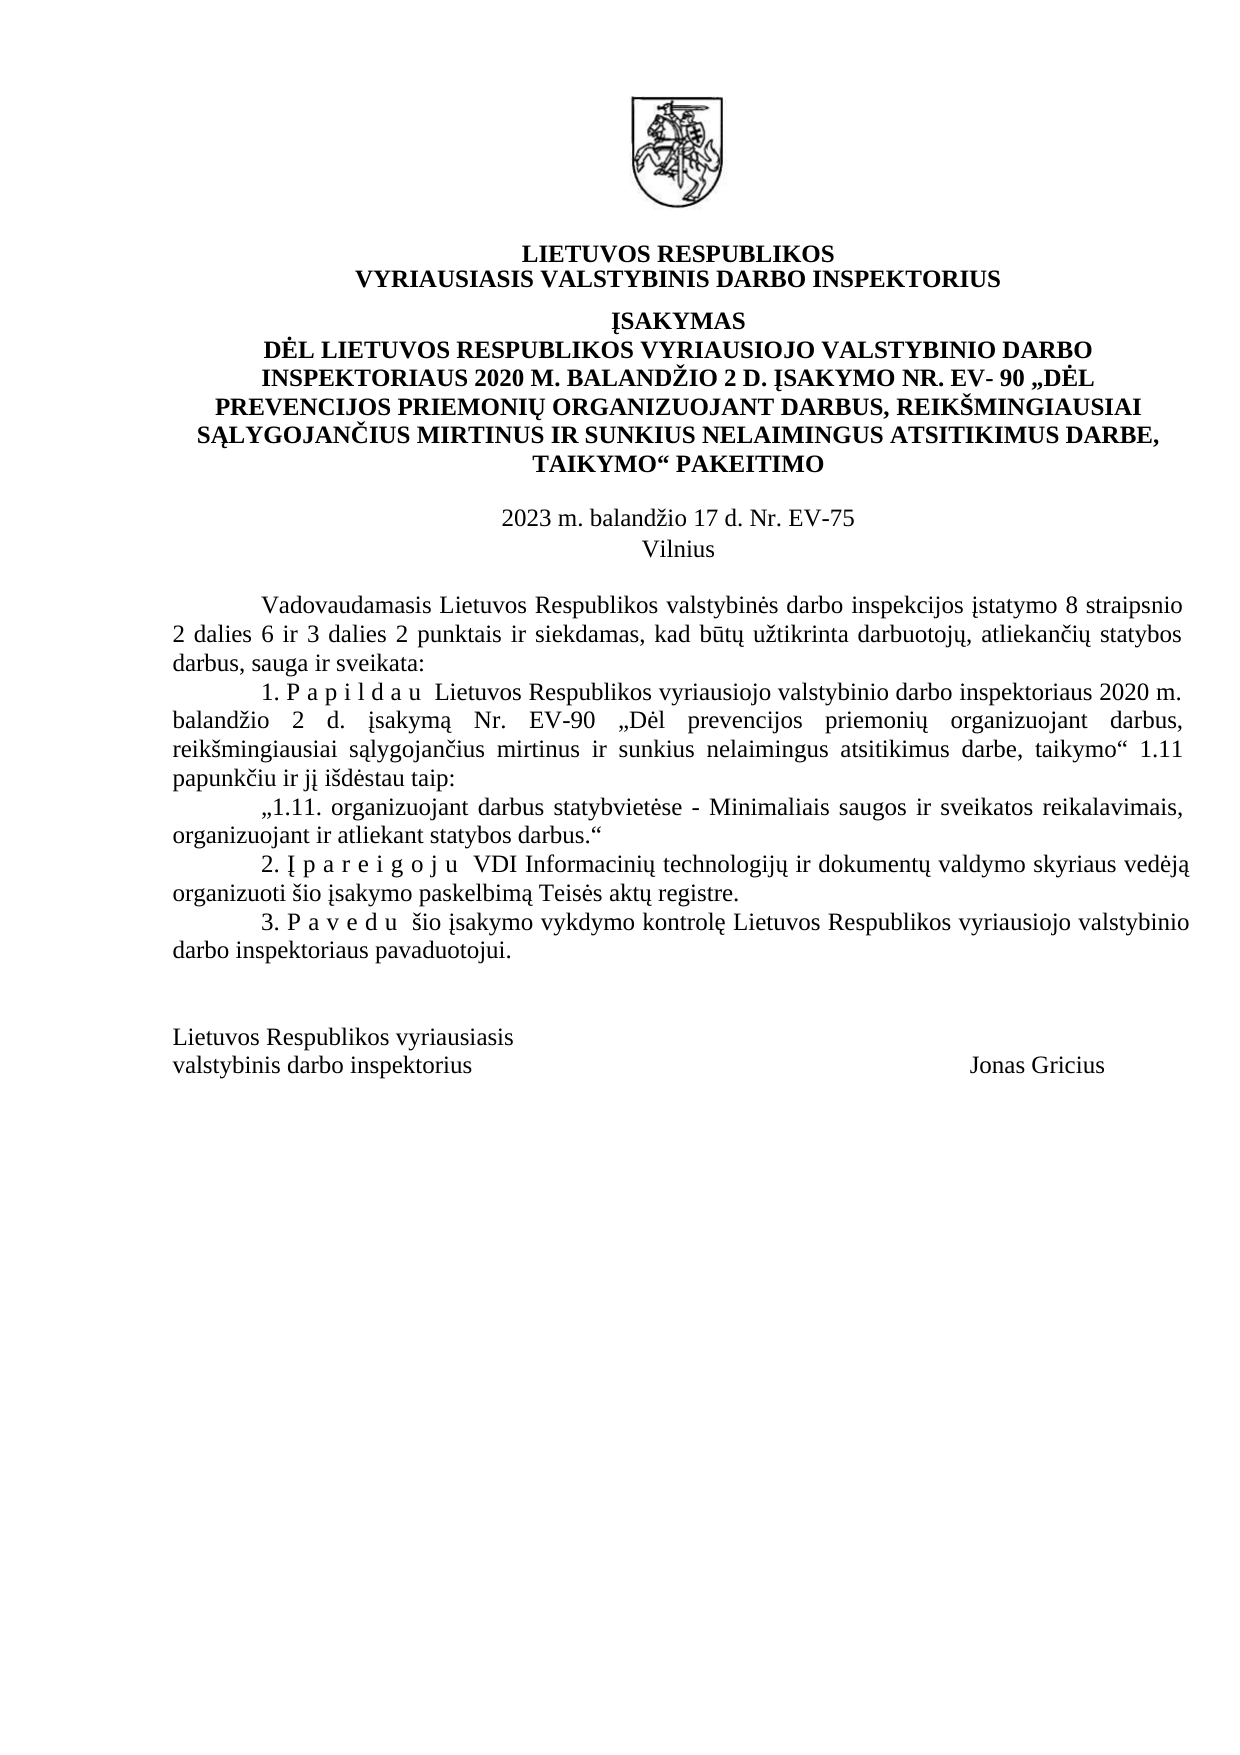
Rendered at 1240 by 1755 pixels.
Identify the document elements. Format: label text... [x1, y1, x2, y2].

text Vilnius [172, 533, 1184, 564]
text valstybinis darbo inspektorius Jonas Gricius [172, 1051, 1184, 1079]
text 1. P a p i l d a u Lietuvos Respublikos vyriausiojo valstybinio darbo inspektoriaus 2020 m. balandžio 2 d. įsakymą Nr. EV-90 „Dėl prevencijos priemonių organizuojant darbus, reikšmingiausiai sąlygojančius mirtinus ir sunkius nelaimingus atsitikimus darbe, taikymo“ 1.11 papunkčiu ir jį išdėstau taip: [172, 677, 1184, 792]
text 3. P a v e d u šio įsakymo vykdymo kontrolę Lietuvos Respublikos vyriausiojo valstybinio darbo inspektoriaus pavaduotojui. [172, 907, 1191, 964]
text Lietuvos Respublikos vyriausiasis [172, 1022, 1184, 1051]
text „1.11. organizuojant darbus statybvietėse - Minimaliais saugos ir sveikatos reikalavimais, organizuojant ir atliekant statybos darbus.“ [172, 792, 1184, 849]
text DĖL LIETUVOS RESPUBLIKOS VYRIAUSIOJO VALSTYBINIO DARBO INSPEKTORIAUS 2020 M. BALANDŽIO 2 D. ĮSAKYMO NR. EV- 90 „DĖL PREVENCIJOS PRIEMONIŲ ORGANIZUOJANT DARBUS, REIKŠMINGIAUSIAI SĄLYGOJANČIUS MIRTINUS IR SUNKIUS NELAIMINGUS ATSITIKIMUS DARBE, TAIKYMO“ PAKEITIMO [172, 335, 1184, 478]
text Vadovaudamasis Lietuvos Respublikos valstybinės darbo inspekcijos įstatymo 8 straipsnio 2 dalies 6 ir 3 dalies 2 punktais ir siekdamas, kad būtų užtikrinta darbuotojų, atliekančių statybos darbus, sauga ir sveikata: [172, 591, 1184, 677]
text ĮSAKYMAS [172, 307, 1184, 335]
text LIETUVOS RESPUBLIKOS [172, 242, 1184, 267]
text 2023 m. balandžio 17 d. Nr. EV-75 [172, 502, 1184, 533]
text 2. Į p a r e i g o j u VDI Informacinių technologijų ir dokumentų valdymo skyriaus vedėją organizuoti šio įsakymo paskelbimą Teisės aktų registre. [172, 849, 1191, 907]
text VYRIAUSIASIS VALSTYBINIS DARBO INSPEKTORIUS [172, 267, 1184, 292]
